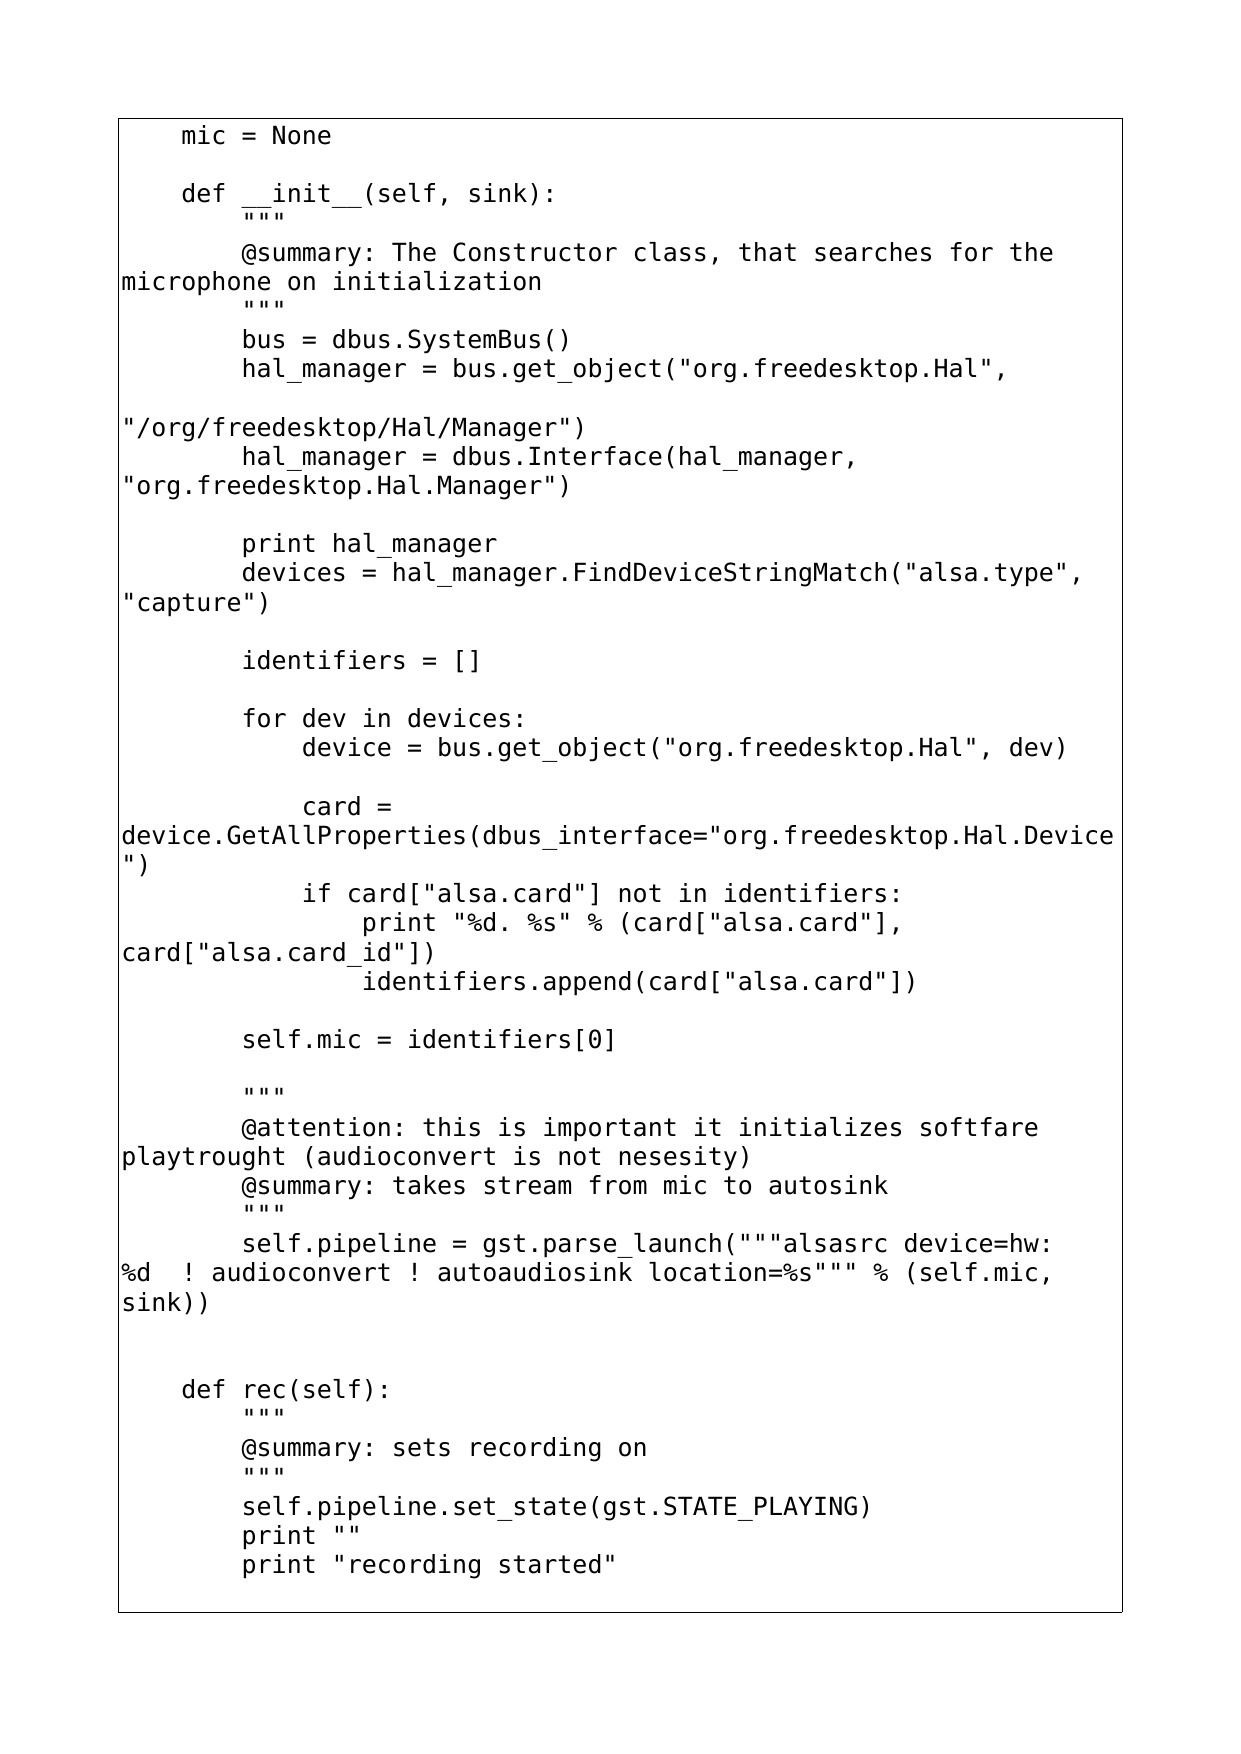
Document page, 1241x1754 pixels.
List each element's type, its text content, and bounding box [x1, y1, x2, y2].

table_header mic = None def __init__(self, sink): """ @summary: The Constructor class, that searches for the microphone on initialization """ bus = dbus.SystemBus() hal_manager = bus.get_object("org.freedesktop.Hal", "/org/freedesktop/Hal/Manager") hal_manager = dbus.Interface(hal_manager, "org.freedesktop.Hal.Manager") print hal_manager devices = hal_manager.FindDeviceStringMatch("alsa.type", "capture") identifiers = [] for dev in devices: device = bus.get_object("org.freedesktop.Hal", dev) card = device.GetAllProperties(dbus_interface="org.freedesktop.Hal.Device") if card["alsa.card"] not in identifiers: print "%d. %s" % (card["alsa.card"], card["alsa.card_id"]) identifiers.append(card["alsa.card"]) self.mic = identifiers[0] """ @attention: this is important it initializes softfare playtrought (audioconvert is not nesesity) @summary: takes stream from mic to autosink """ self.pipeline = gst.parse_launch("""alsasrc device=hw:%d ! audioconvert ! autoaudiosink location=%s""" % (self.mic, sink)) def rec(self): """ @summary: sets recording on """ self.pipeline.set_state(gst.STATE_PLAYING) print "" print "recording started" [119, 119, 1122, 1612]
